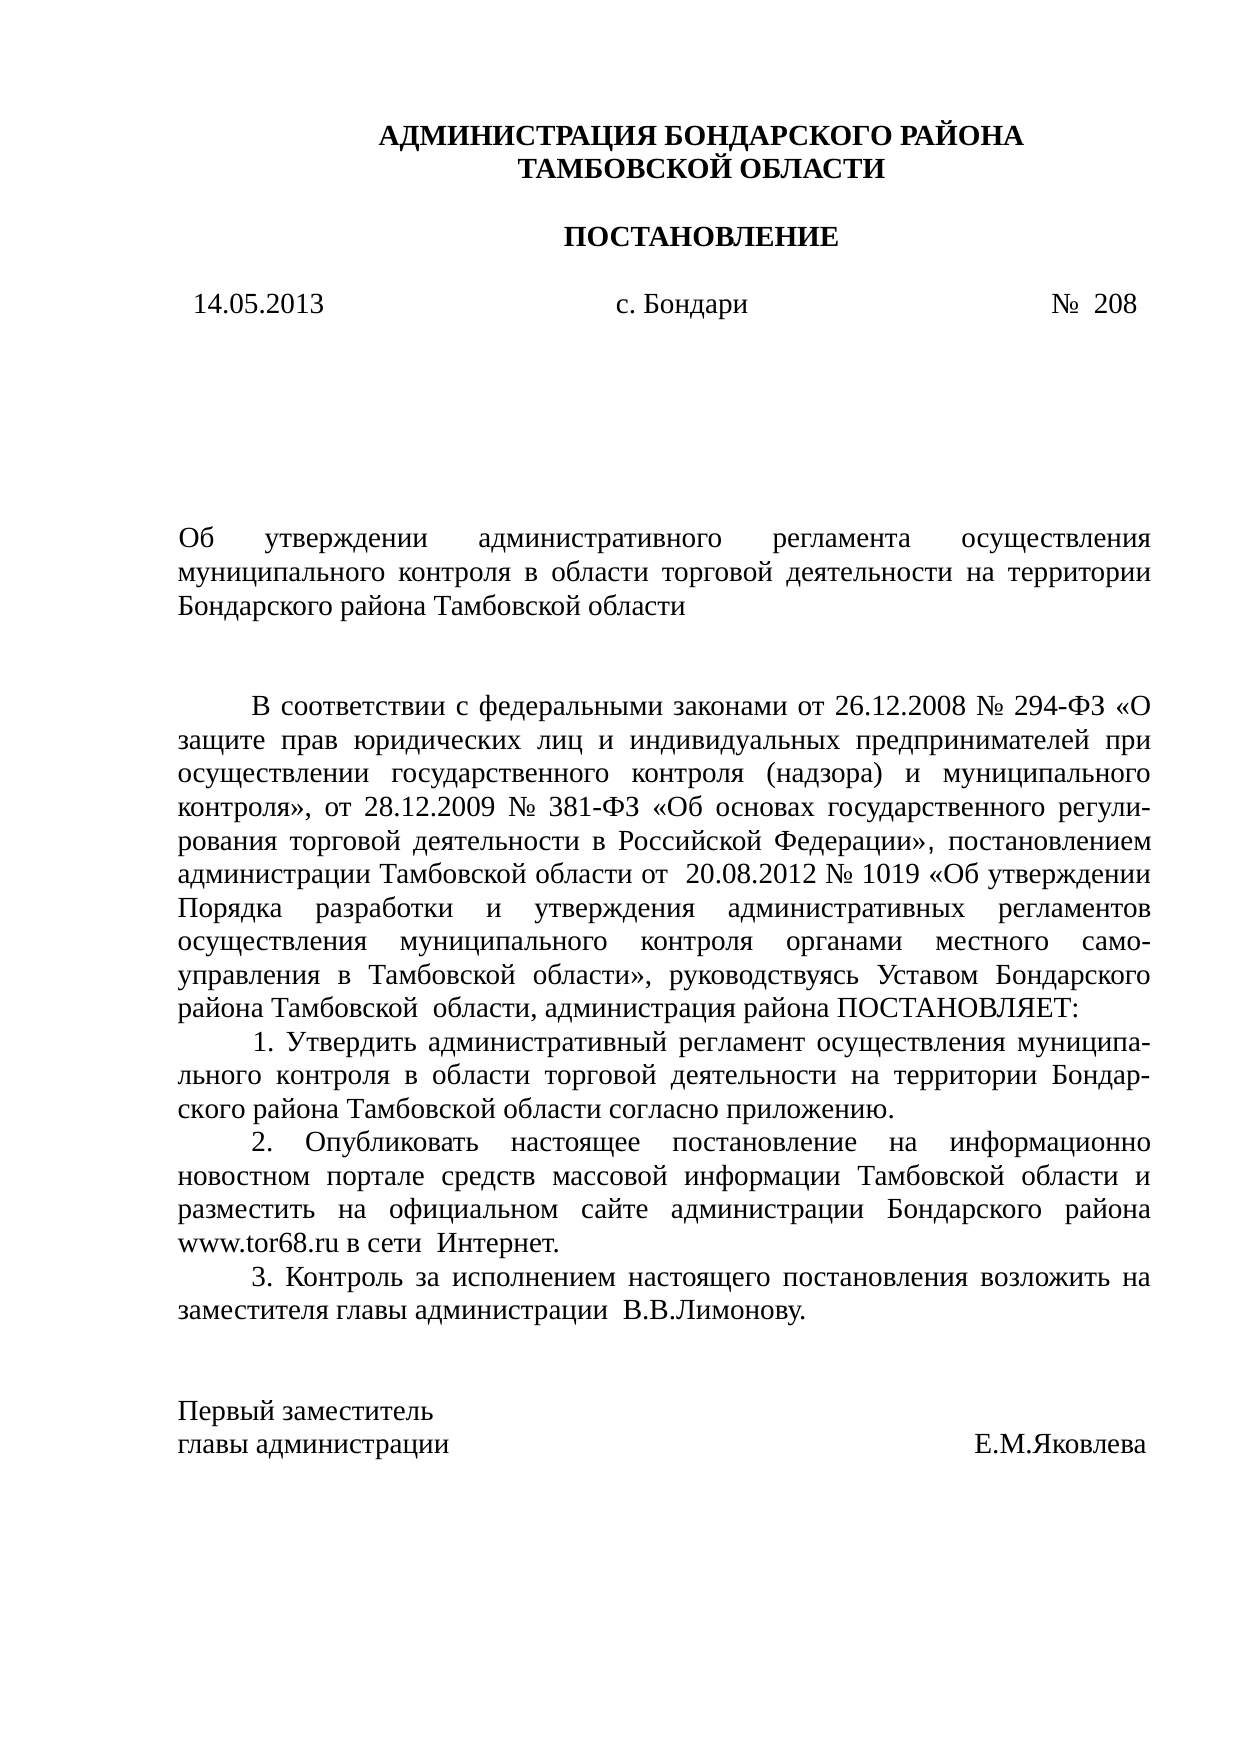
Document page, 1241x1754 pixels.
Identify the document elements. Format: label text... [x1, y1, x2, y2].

title АДМИНИСТРАЦИЯ БОНДАРСКОГО РАЙОНА [177, 118, 1152, 152]
text 1. Утвердить административный регламент осуществления муниципа-льного контроля в области торговой деятельности на территории Бондар-ского района Тамбовской области согласно приложению. [177, 1024, 1152, 1124]
text ТАМБОВСКОЙ ОБЛАСТИ [177, 152, 1152, 185]
text 14.05.2013 с. Бондари № 208 [177, 286, 1152, 319]
text ПОСТАНОВЛЕНИЕ [177, 219, 1152, 252]
text Первый заместитель [177, 1393, 1152, 1426]
text Об утверждении административного регламента осуществления муниципального контроля в области торговой деятельности на территории Бондарского района Тамбовской области [177, 521, 1152, 621]
text главы администрации Е.М.Яковлева [177, 1426, 1152, 1460]
text 2. Опубликовать настоящее постановление на информационно новостном портале средств массовой информации Тамбовской области и разместить на официальном сайте администрации Бондарского района www.tor68.ru в сети Интернет. [177, 1124, 1152, 1259]
text 3. Контроль за исполнением настоящего постановления возложить на заместителя главы администрации В.В.Лимонову. [177, 1259, 1152, 1326]
text В соответствии с федеральными законами от 26.12.2008 № 294-ФЗ «О защите прав юридических лиц и индивидуальных предпринимателей при осуществлении государственного контроля (надзора) и муниципального контроля», от 28.12.2009 № 381-ФЗ «Об основах государственного регули-рования торговой деятельности в Российской Федерации», постановлением администрации Тамбовской области от 20.08.2012 № 1019 «Об утверждении Порядка разработки и утверждения административных регламентов осуществления муниципального контроля органами местного само-управления в Тамбовской области», руководствуясь Уставом Бондарского района Тамбовской области, администрация района ПОСТАНОВЛЯЕТ: [177, 688, 1152, 1024]
